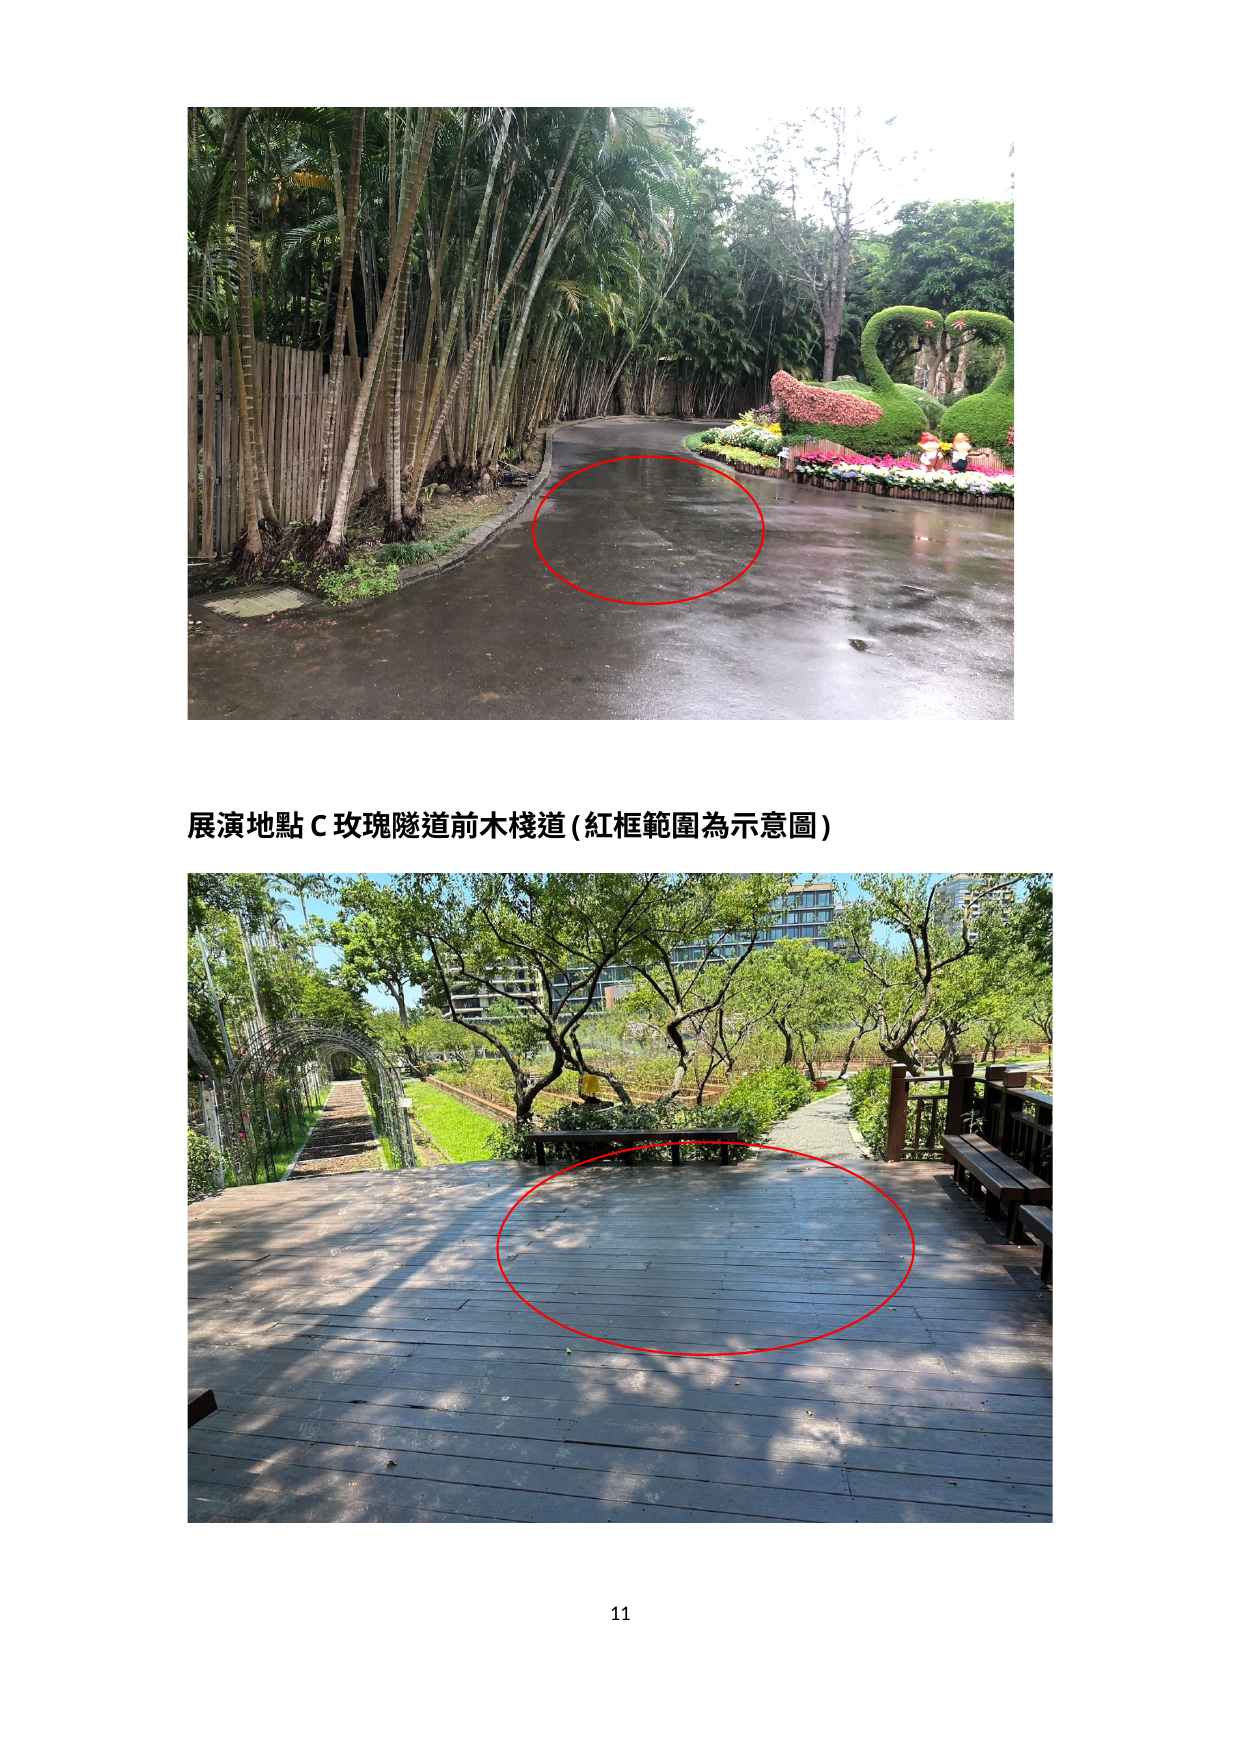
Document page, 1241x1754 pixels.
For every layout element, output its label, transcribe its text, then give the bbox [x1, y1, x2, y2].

text 展演地點C玫瑰隧道前木棧道(紅框範圍為示意圖) [187, 782, 1053, 844]
